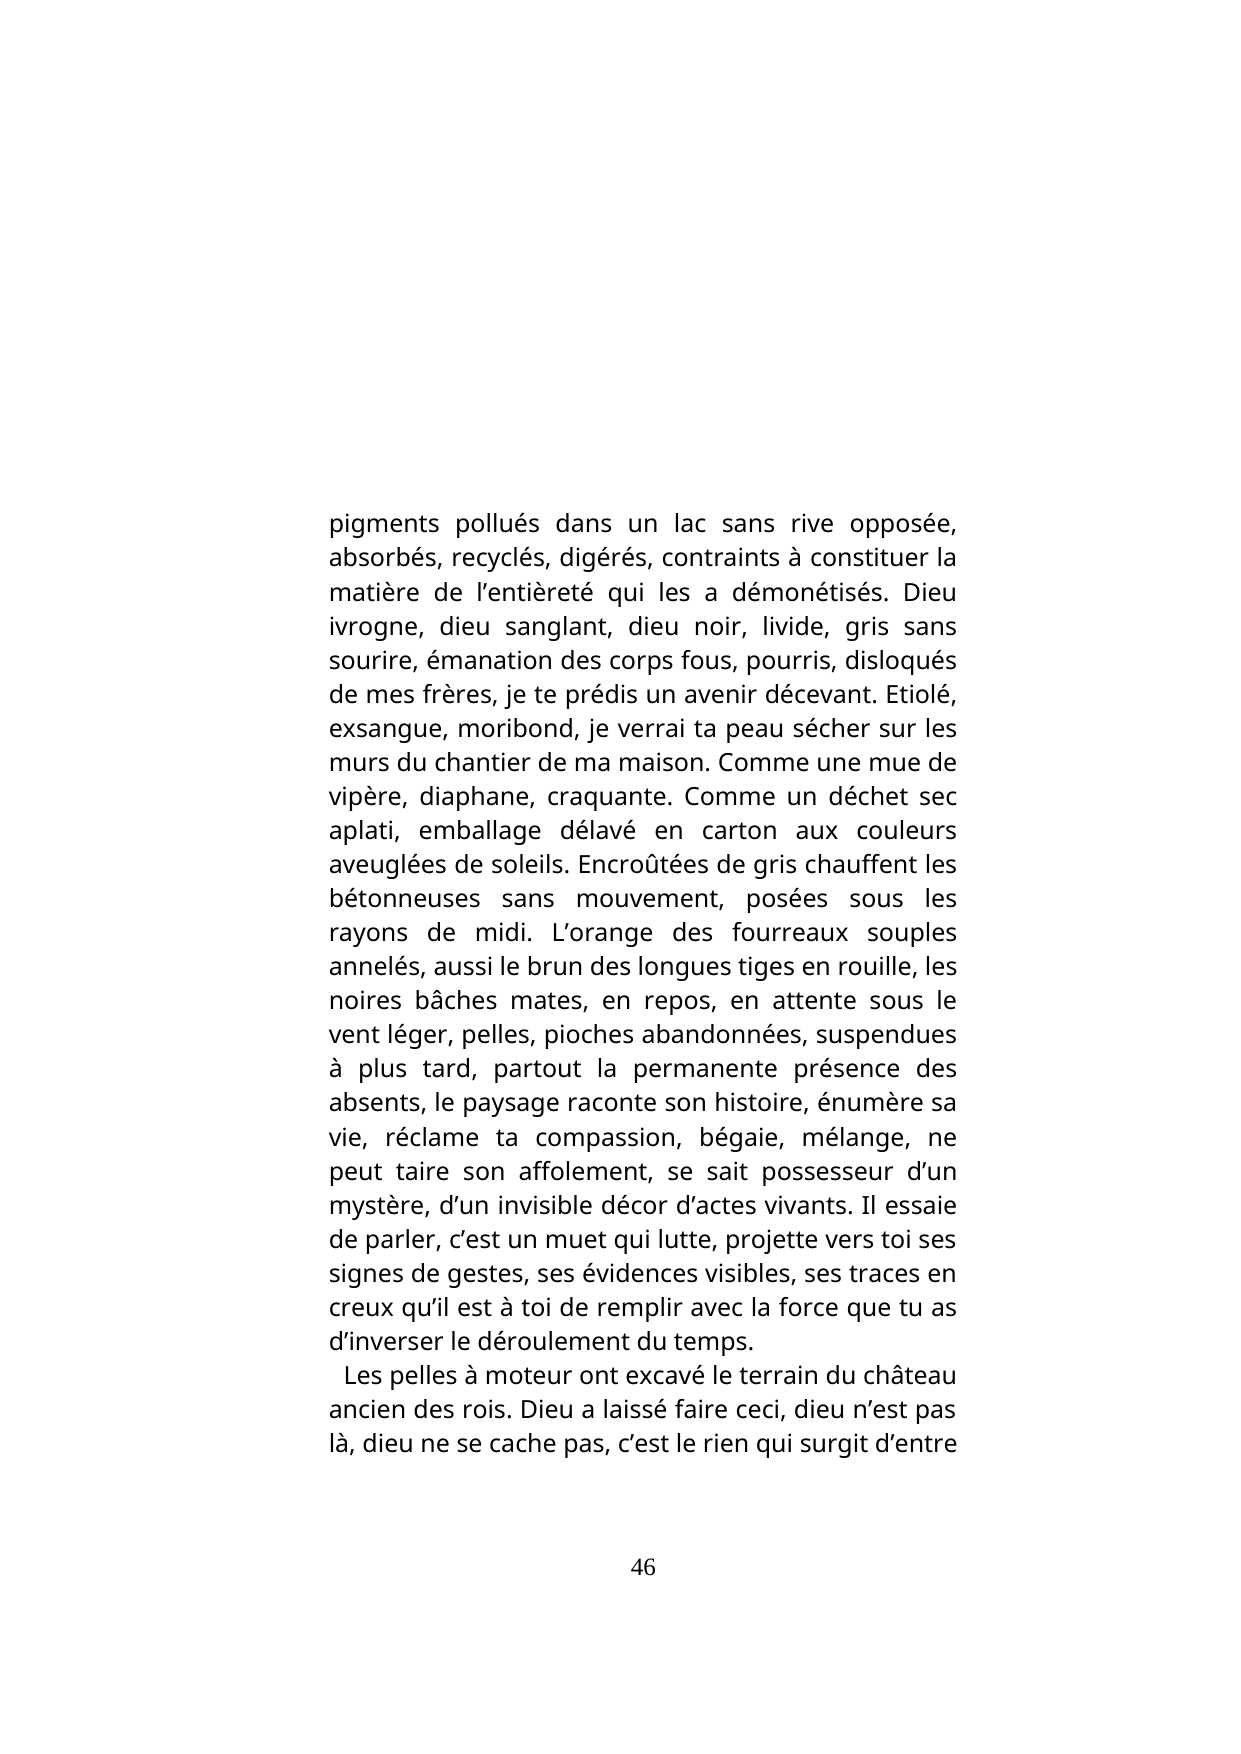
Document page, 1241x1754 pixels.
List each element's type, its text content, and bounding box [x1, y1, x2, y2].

text Les pelles à moteur ont excavé le terrain du château ancien des rois. Dieu a laissé faire ceci, dieu n’est pas là, dieu ne se cache pas, c’est le rien qui surgit d’entre [328, 1358, 958, 1460]
text pigments pollués dans un lac sans rive opposée, absorbés, recyclés, digérés, contraints à constituer la matière de l’entièreté qui les a démonétisés. Dieu ivrogne, dieu sanglant, dieu noir, livide, gris sans sourire, émanation des corps fous, pourris, disloqués de mes frères, je te prédis un avenir décevant. Etiolé, exsangue, moribond, je verrai ta peau sécher sur les murs du chantier de ma maison. Comme une mue de vipère, diaphane, craquante. Comme un déchet sec aplati, emballage délavé en carton aux couleurs aveuglées de soleils. Encroûtées de gris chauffent les bétonneuses sans mouvement, posées sous les rayons de midi. L’orange des fourreaux souples annelés, aussi le brun des longues tiges en rouille, les noires bâches mates, en repos, en attente sous le vent léger, pelles, pioches abandonnées, suspendues à plus tard, partout la permanente présence des absents, le paysage raconte son histoire, énumère sa vie, réclame ta compassion, bégaie, mélange, ne peut taire son affolement, se sait possesseur d’un mystère, d’un invisible décor d’actes vivants. Il essaie de parler, c’est un muet qui lutte, projette vers toi ses signes de gestes, ses évidences visibles, ses traces en creux qu’il est à toi de remplir avec la force que tu as d’inverser le déroulement du temps. [328, 506, 958, 1358]
